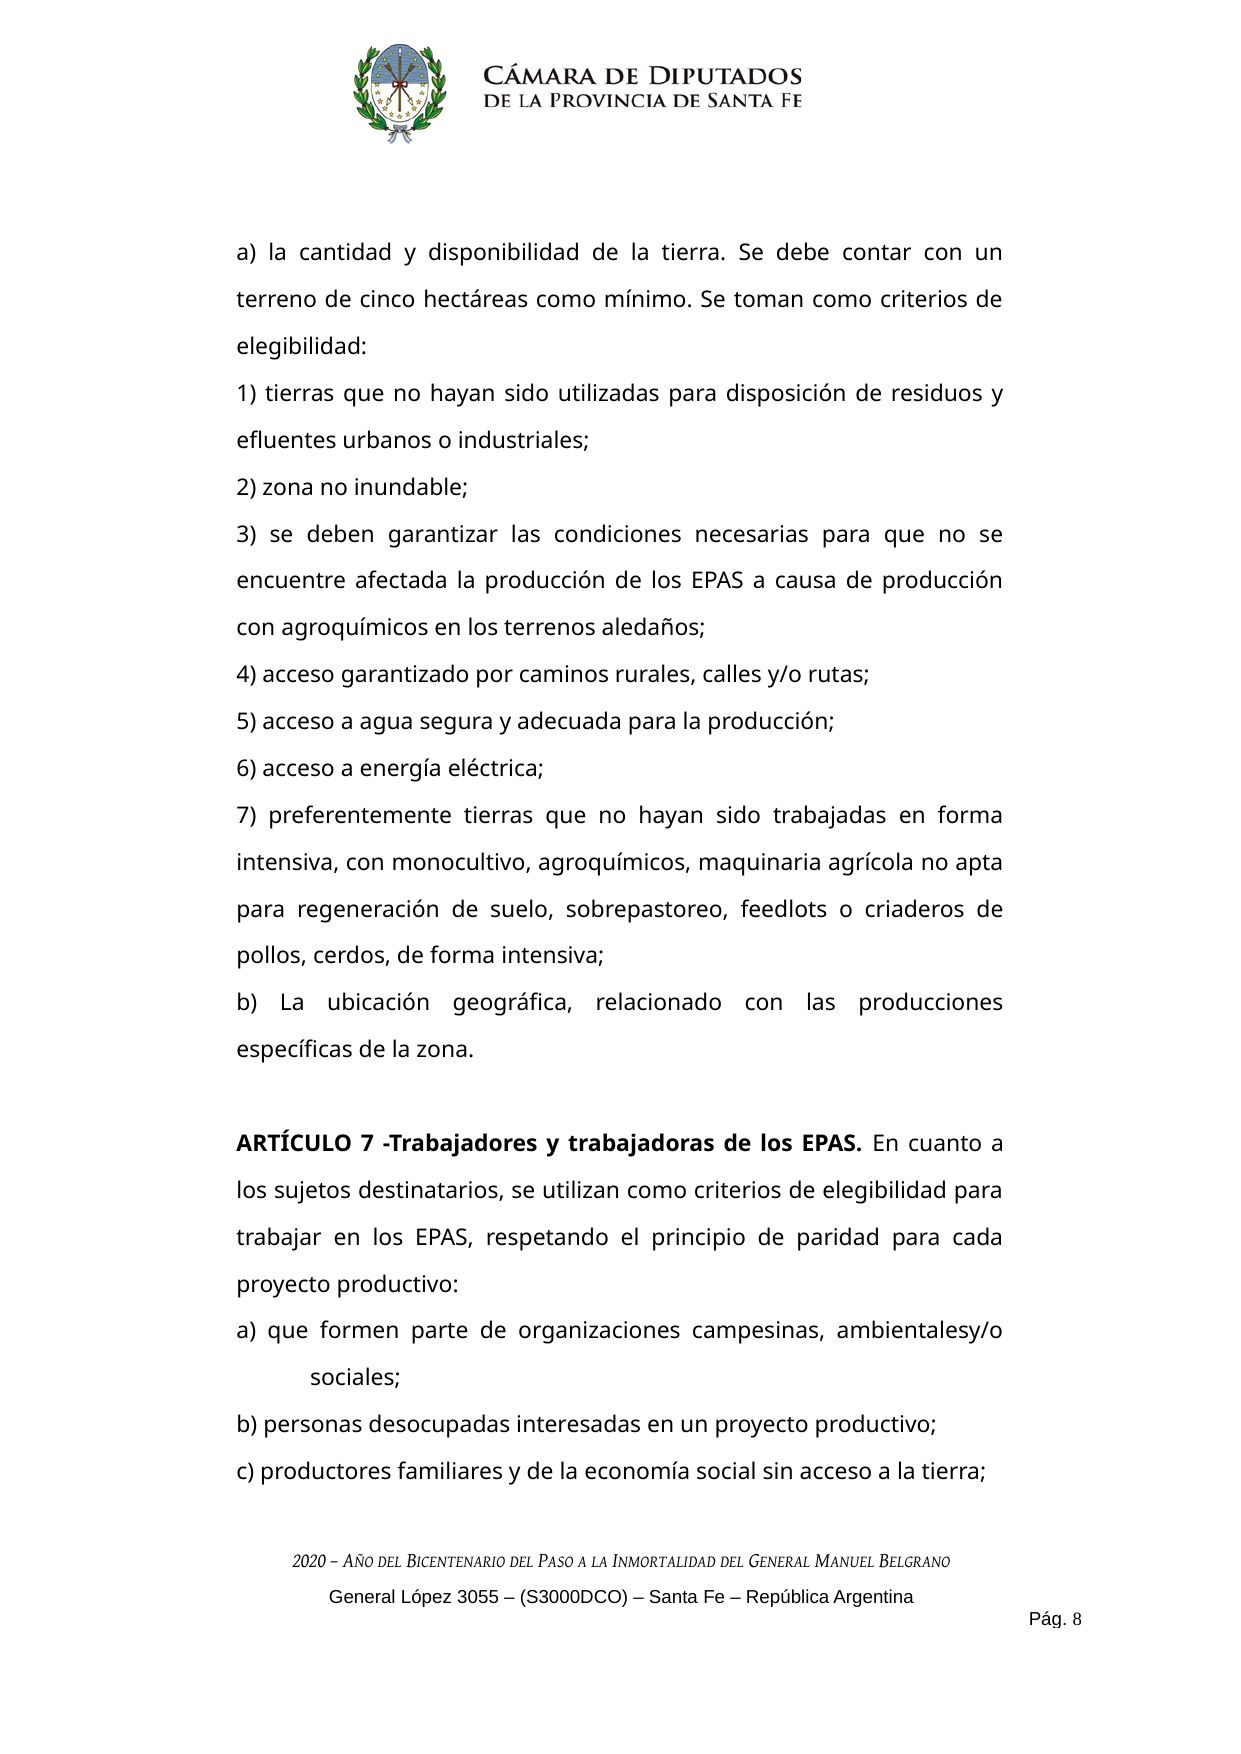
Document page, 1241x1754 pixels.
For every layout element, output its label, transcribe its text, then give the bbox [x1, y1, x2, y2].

text 4) acceso garantizado por caminos rurales, calles y/o rutas; [236, 658, 1004, 689]
text a) que formen parte de organizaciones campesinas, ambientalesy/o sociales; [236, 1314, 1004, 1392]
text 1) tierras que no hayan sido utilizadas para disposición de residuos y efluentes urbanos o industriales; [236, 377, 1004, 455]
text b) La ubicación geográfica, relacionado con las producciones específicas de la zona. [236, 986, 1004, 1064]
text b) personas desocupadas interesadas en un proyecto productivo; [236, 1408, 1004, 1439]
text 5) acceso a agua segura y adecuada para la producción; [236, 705, 1004, 736]
text 7) preferentemente tierras que no hayan sido trabajadas en forma intensiva, con monocultivo, agroquímicos, maquinaria agrícola no apta para regeneración de suelo, sobrepastoreo, feedlots o criaderos de pollos, cerdos, de forma intensiva; [236, 799, 1004, 971]
text ARTÍCULO 7 -Trabajadores y trabajadoras de los EPAS. En cuanto a los sujetos destinatarios, se utilizan como criterios de elegibilidad para trabajar en los EPAS, respetando el principio de paridad para cada proyecto productivo: [236, 1127, 1004, 1299]
text 6) acceso a energía eléctrica; [236, 752, 1004, 783]
text a) la cantidad y disponibilidad de la tierra. Se debe contar con un terreno de cinco hectáreas como mínimo. Se toman como criterios de elegibilidad: [236, 236, 1004, 361]
text 2) zona no inundable; [236, 471, 1004, 502]
text 3) se deben garantizar las condiciones necesarias para que no se encuentre afectada la producción de los EPAS a causa de producción con agroquímicos en los terrenos aledaños; [236, 517, 1004, 642]
text c) productores familiares y de la economía social sin acceso a la tierra; [236, 1455, 1004, 1486]
